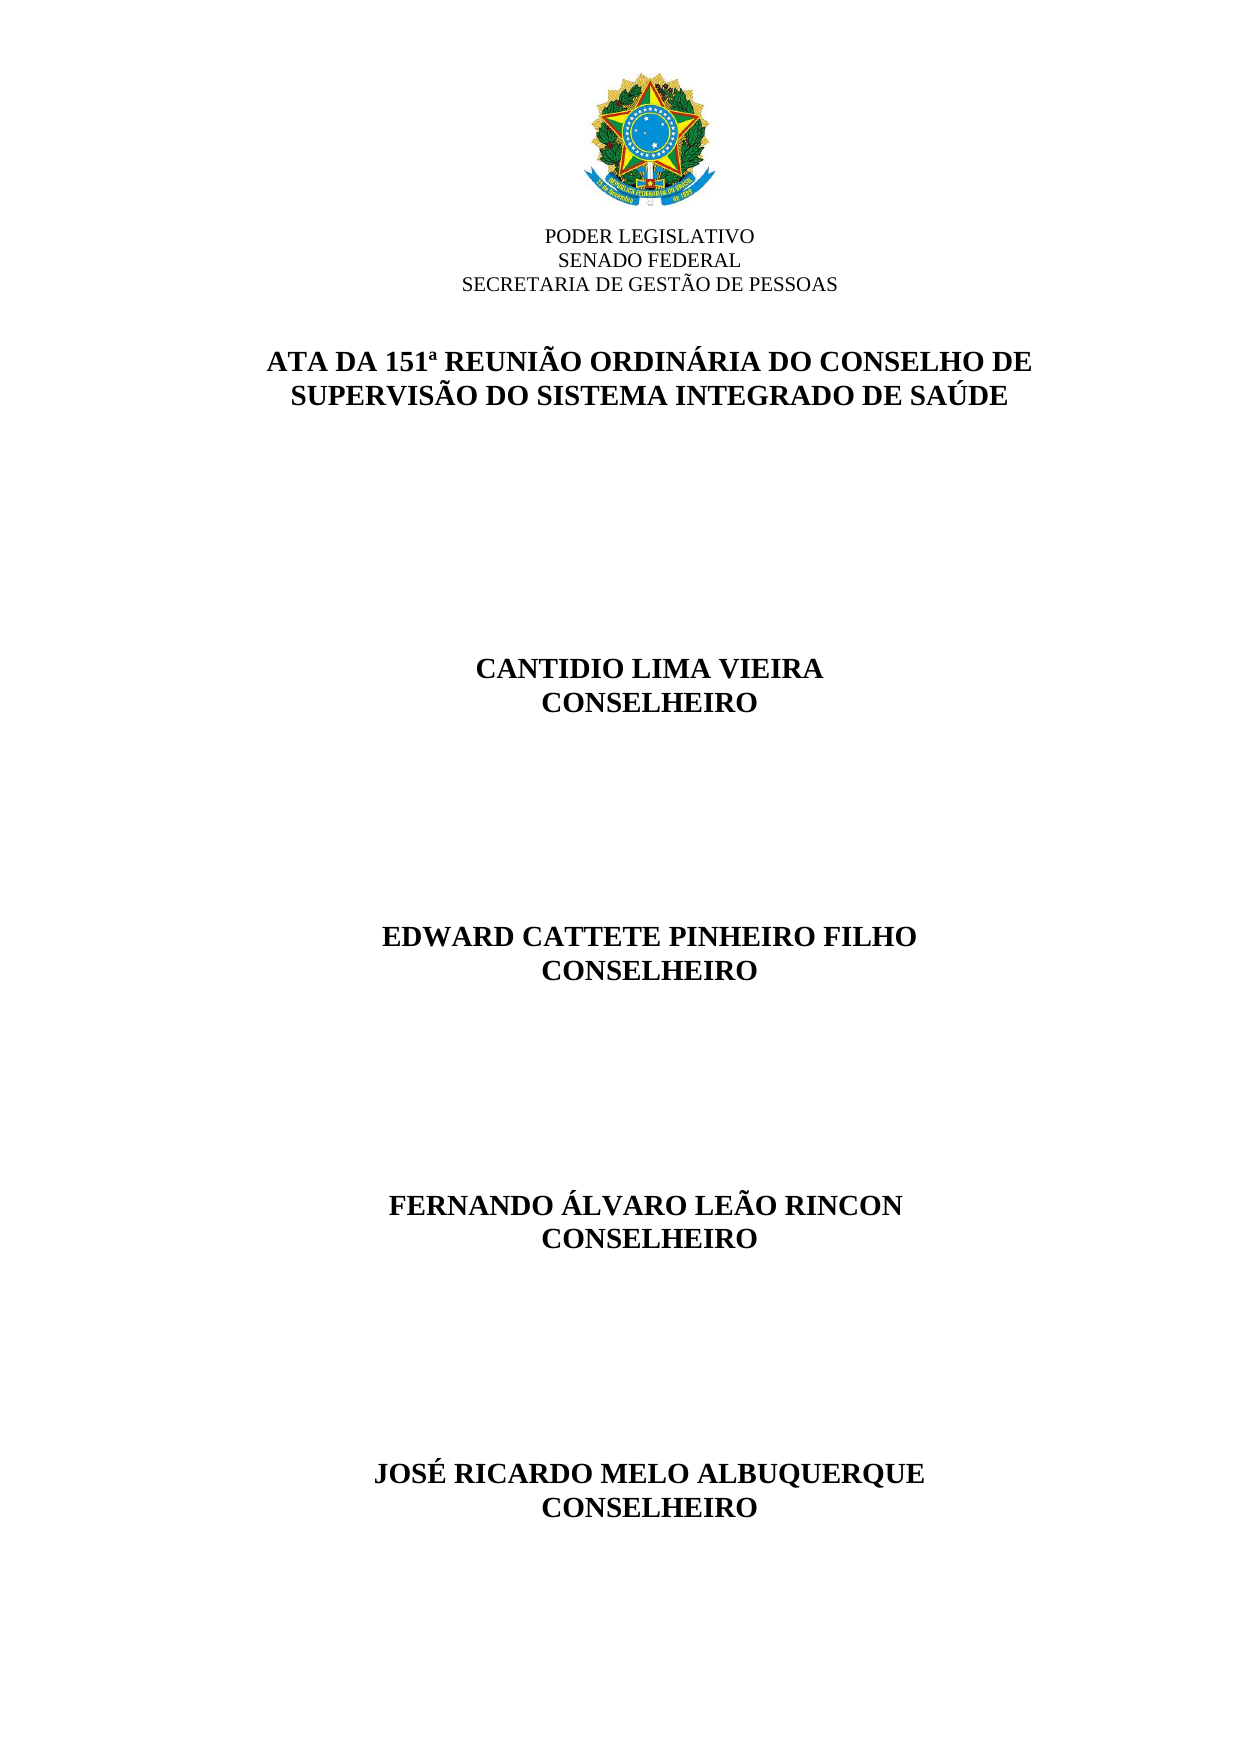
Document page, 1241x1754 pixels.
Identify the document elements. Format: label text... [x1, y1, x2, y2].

text CONSELHEIRO [177, 953, 1122, 987]
text CANTIDIO LIMA VIEIRA [177, 651, 1122, 685]
text EDWARD CATTETE PINHEIRO FILHO [177, 919, 1122, 953]
text CONSELHEIRO [177, 685, 1122, 718]
text CONSELHEIRO [177, 1490, 1122, 1523]
text FERNANDO ÁLVARO LEÃO RINCON [177, 1188, 1122, 1221]
text JOSÉ RICARDO MELO ALBUQUERQUE [177, 1456, 1122, 1490]
text CONSELHEIRO [177, 1221, 1122, 1255]
